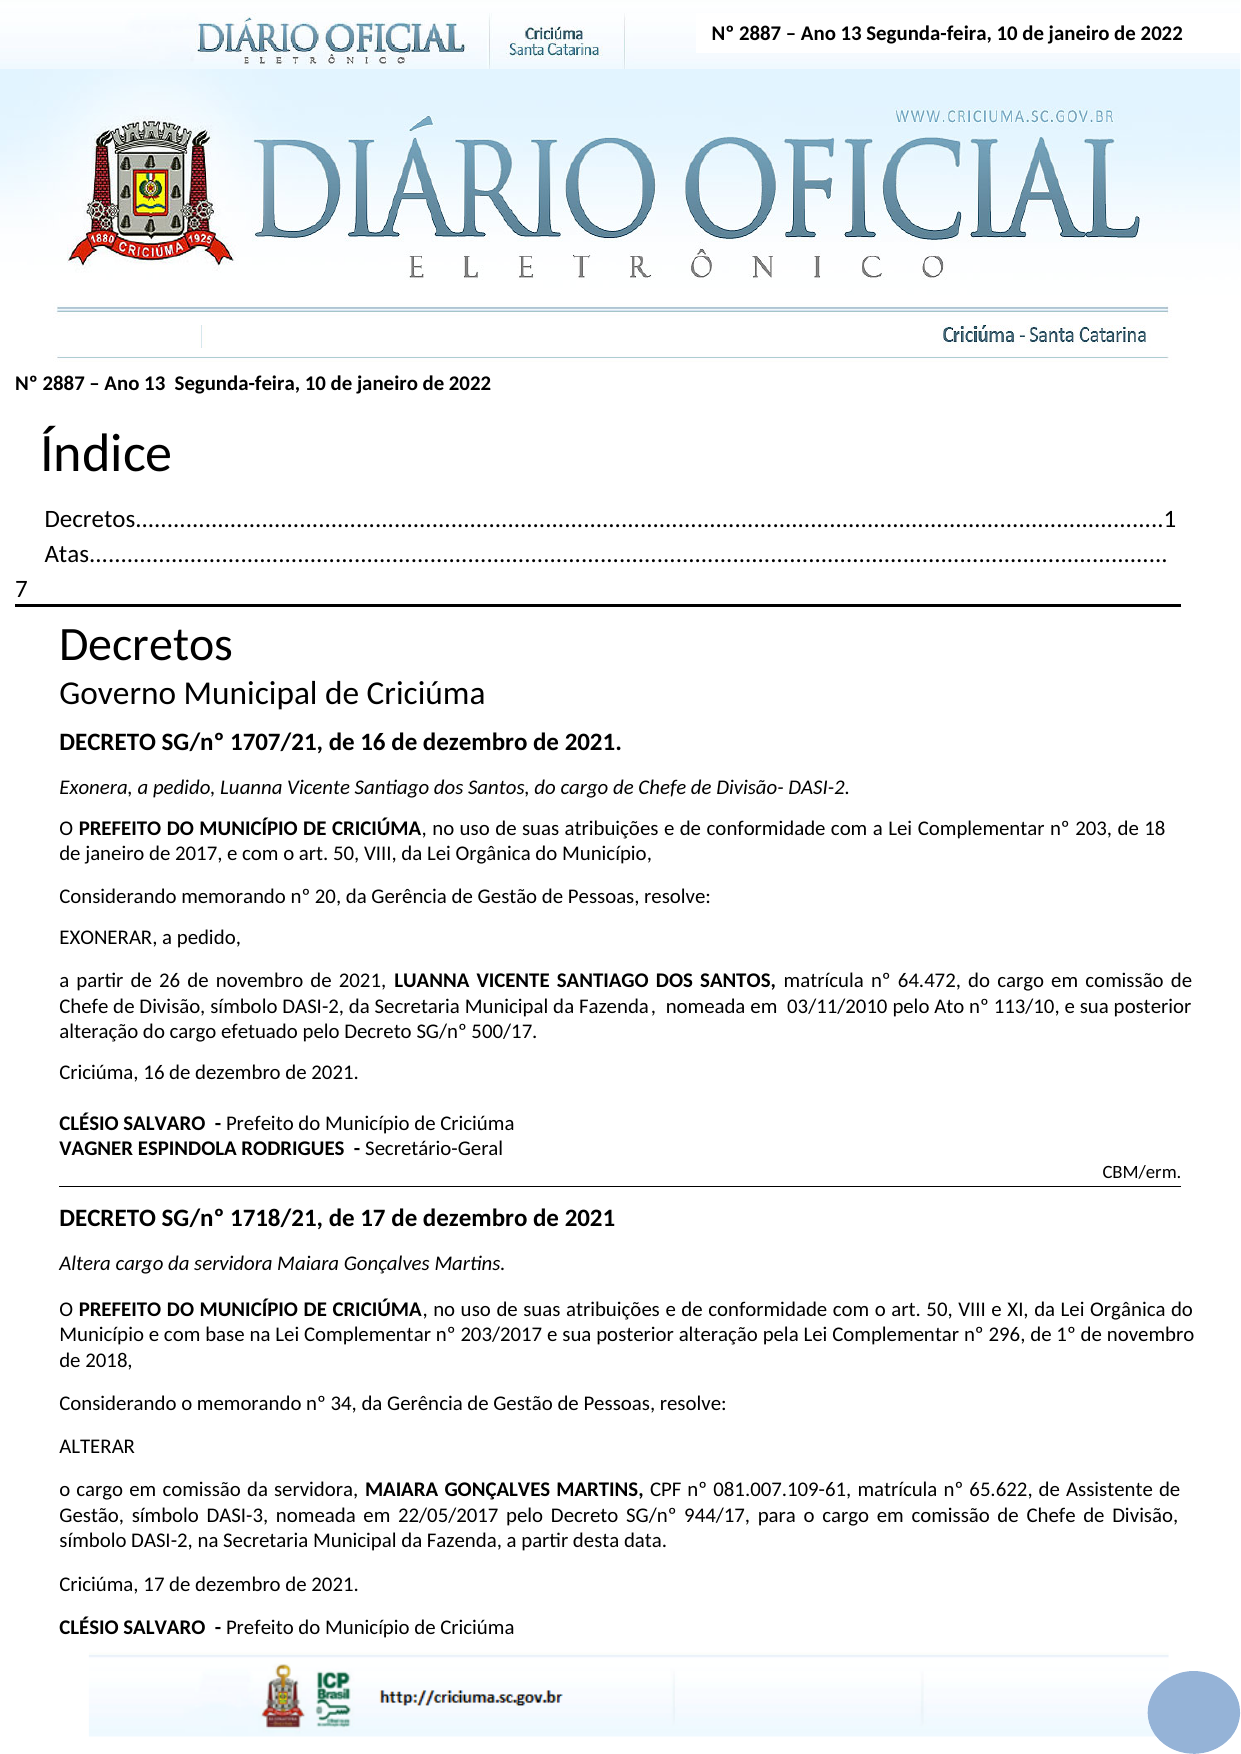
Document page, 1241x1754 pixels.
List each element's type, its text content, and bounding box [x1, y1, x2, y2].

text Considerando memorando nº 20, da Gerência de Gestão de Pessoas, resolve: [59, 883, 1167, 909]
text Criciúma, 16 de dezembro de 2021. [59, 1059, 1181, 1084]
text o cargo em comissão da servidora, MAIARA GONÇALVES MARTINS, CPF nº 081.007.109-61, matrícula nº 65.622, de Assistente de Gestão, símbolo DASI-3, nomeada em 22/05/2017 pelo Decreto SG/nº 944/17, para o cargo em comissão de Chefe de Divisão, símbolo DASI-2, na Secretaria Municipal da Fazenda, a partir desta data. [59, 1477, 1181, 1553]
text CLÉSIO SALVARO - Prefeito do Município de Criciúma [59, 1110, 1240, 1135]
text DECRETO SG/nº 1707/21, de 16 de dezembro de 2021. [59, 726, 1181, 756]
text CLÉSIO SALVARO - Prefeito do Município de Criciúma [59, 1614, 1240, 1639]
text DECRETO SG/nº 1718/21, de 17 de dezembro de 2021 [59, 1202, 1181, 1233]
text VAGNER ESPINDOLA RODRIGUES - Secretário-Geral [59, 1135, 1240, 1161]
text CBM/erm. [59, 1161, 1181, 1186]
text O PREFEITO DO MUNICÍPIO DE CRICIÚMA, no uso de suas atribuições e de conformidade com o art. 50, VIII e XI, da Lei Orgânica do Município e com base na Lei Complementar nº 203/2017 e sua posterior alteração pela Lei Complementar nº 296, de 1º de novembro de 2018, [59, 1296, 1196, 1372]
text Considerando o memorando nº 34, da Gerência de Gestão de Pessoas, resolve: [59, 1390, 1167, 1416]
text Exonera, a pedido, Luanna Vicente Santiago dos Santos, do cargo de Chefe de Divisão- DASI-2. [59, 774, 1181, 799]
text Índice [40, 419, 202, 485]
text Nº 2887 – Ano 13 Segunda-feira, 10 de janeiro de 2022 [15, 370, 529, 395]
text Criciúma, 17 de dezembro de 2021. [59, 1571, 1167, 1596]
text Decretos [59, 614, 1181, 672]
text Atas...........................................................................................................................................................................7 [15, 538, 1181, 604]
text a partir de 26 de novembro de 2021, LUANNA VICENTE SANTIAGO DOS SANTOS, matrícula nº 64.472, do cargo em comissão de Chefe de Divisão, símbolo DASI-2, da Secretaria Municipal da Fazenda, nomeada em 03/11/2010 pelo Ato nº 113/10, e sua posterior alteração do cargo efetuado pelo Decreto SG/nº 500/17. [59, 967, 1193, 1044]
text O PREFEITO DO MUNICÍPIO DE CRICIÚMA, no uso de suas atribuições e de conformidade com a Lei Complementar nº 203, de 18 de janeiro de 2017, e com o art. 50, VIII, da Lei Orgânica do Município, [59, 815, 1167, 866]
text Governo Municipal de Criciúma [59, 672, 1181, 713]
text Altera cargo da servidora Maiara Gonçalves Martins. [59, 1250, 1181, 1276]
text Decretos...................................................................................................................................................................1 [15, 503, 1181, 534]
text EXONERAR, a pedido, [59, 924, 1167, 950]
text ALTERAR [59, 1433, 1181, 1459]
